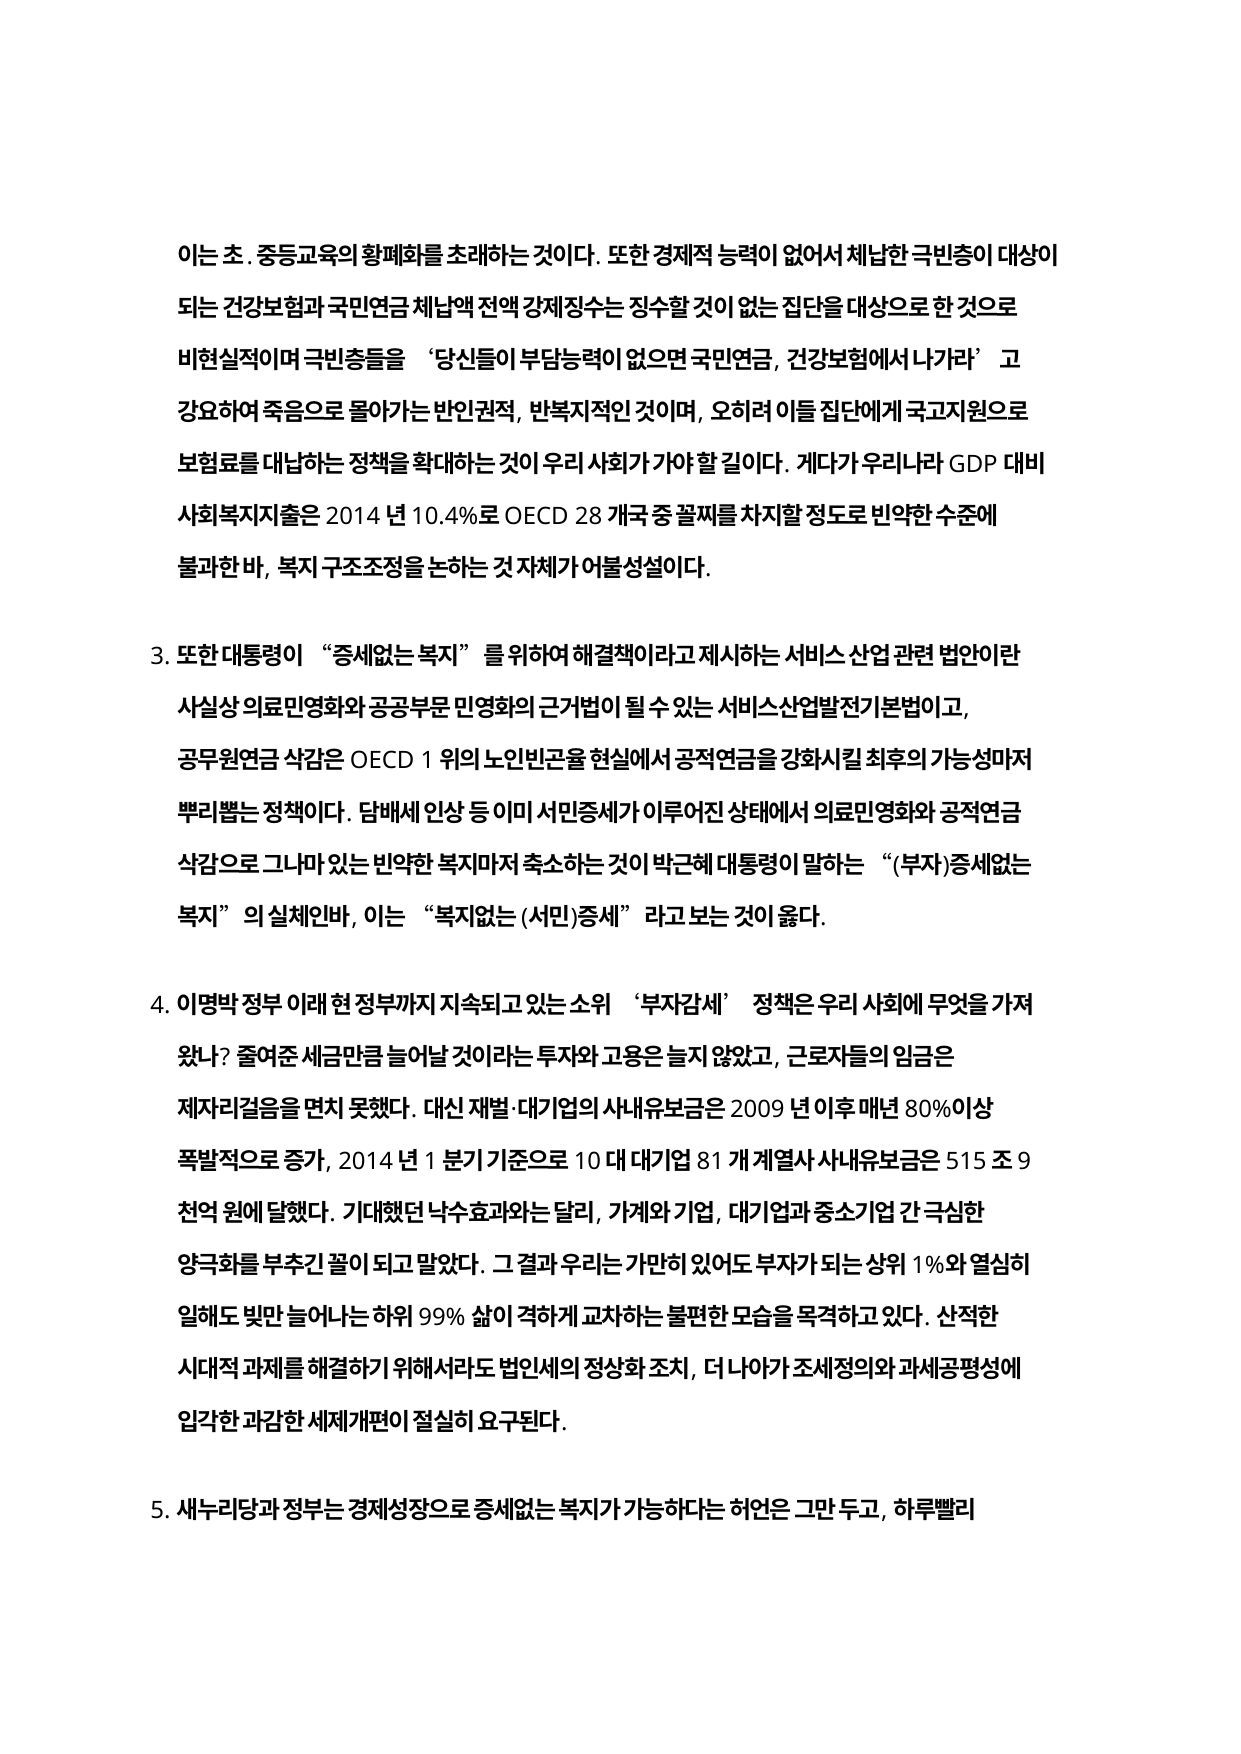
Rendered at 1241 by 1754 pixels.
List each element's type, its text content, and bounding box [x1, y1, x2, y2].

text 4. 이명박 정부 이래 현 정부까지 지속되고 있는 소위 ‘부자감세’ 정책은 우리 사회에 무엇을 가져 왔나? 줄여준 세금만큼 늘어날 것이라는 투자와 고용은 늘지 않았고, 근로자들의 임금은 제자리걸음을 면치 못했다. 대신 재벌·대기업의 사내유보금은 2009년 이후 매년 80%이상 폭발적으로 증가, 2014년 1분기 기준으로 10대 대기업 81개 계열사 사내유보금은 515조 9천억 원에 달했다. 기대했던 낙수효과와는 달리, 가계와 기업, 대기업과 중소기업 간 극심한 양극화를 부추긴 꼴이 되고 말았다. 그 결과 우리는 가만히 있어도 부자가 되는 상위 1%와 열심히 일해도 빚만 늘어나는 하위 99% 삶이 격하게 교차하는 불편한 모습을 목격하고 있다. 산적한 시대적 과제를 해결하기 위해서라도 법인세의 정상화 조치, 더 나아가 조세정의와 과세공평성에 입각한 과감한 세제개편이 절실히 요구된다. [150, 986, 1063, 1437]
text 이는 초․중등교육의 황폐화를 초래하는 것이다. 또한 경제적 능력이 없어서 체납한 극빈층이 대상이 되는 건강보험과 국민연금 체납액 전액 강제징수는 징수할 것이 없는 집단을 대상으로 한 것으로 비현실적이며 극빈층들을 ‘당신들이 부담능력이 없으면 국민연금, 건강보험에서 나가라’고 강요하여 죽음으로 몰아가는 반인권적, 반복지적인 것이며, 오히려 이들 집단에게 국고지원으로 보험료를 대납하는 정책을 확대하는 것이 우리 사회가 가야 할 길이다. 게다가 우리나라 GDP 대비 사회복지지출은 2014년 10.4%로 OECD 28개국 중 꼴찌를 차지할 정도로 빈약한 수준에 불과한 바, 복지 구조조정을 논하는 것 자체가 어불성설이다. [150, 236, 1063, 583]
text 3. 또한 대통령이 “증세없는 복지”를 위하여 해결책이라고 제시하는 서비스 산업 관련 법안이란 사실상 의료민영화와 공공부문 민영화의 근거법이 될 수 있는 서비스산업발전기본법이고, 공무원연금 삭감은 OECD 1위의 노인빈곤율 현실에서 공적연금을 강화시킬 최후의 가능성마저 뿌리뽑는 정책이다. 담배세 인상 등 이미 서민증세가 이루어진 상태에서 의료민영화와 공적연금 삭감으로 그나마 있는 빈약한 복지마저 축소하는 것이 박근혜 대통령이 말하는 “(부자)증세없는 복지”의 실체인바, 이는 “복지없는 (서민)증세”라고 보는 것이 옳다. [150, 637, 1063, 932]
text 5. 새누리당과 정부는 경제성장으로 증세없는 복지가 가능하다는 허언은 그만 두고, 하루빨리 [150, 1490, 1063, 1525]
